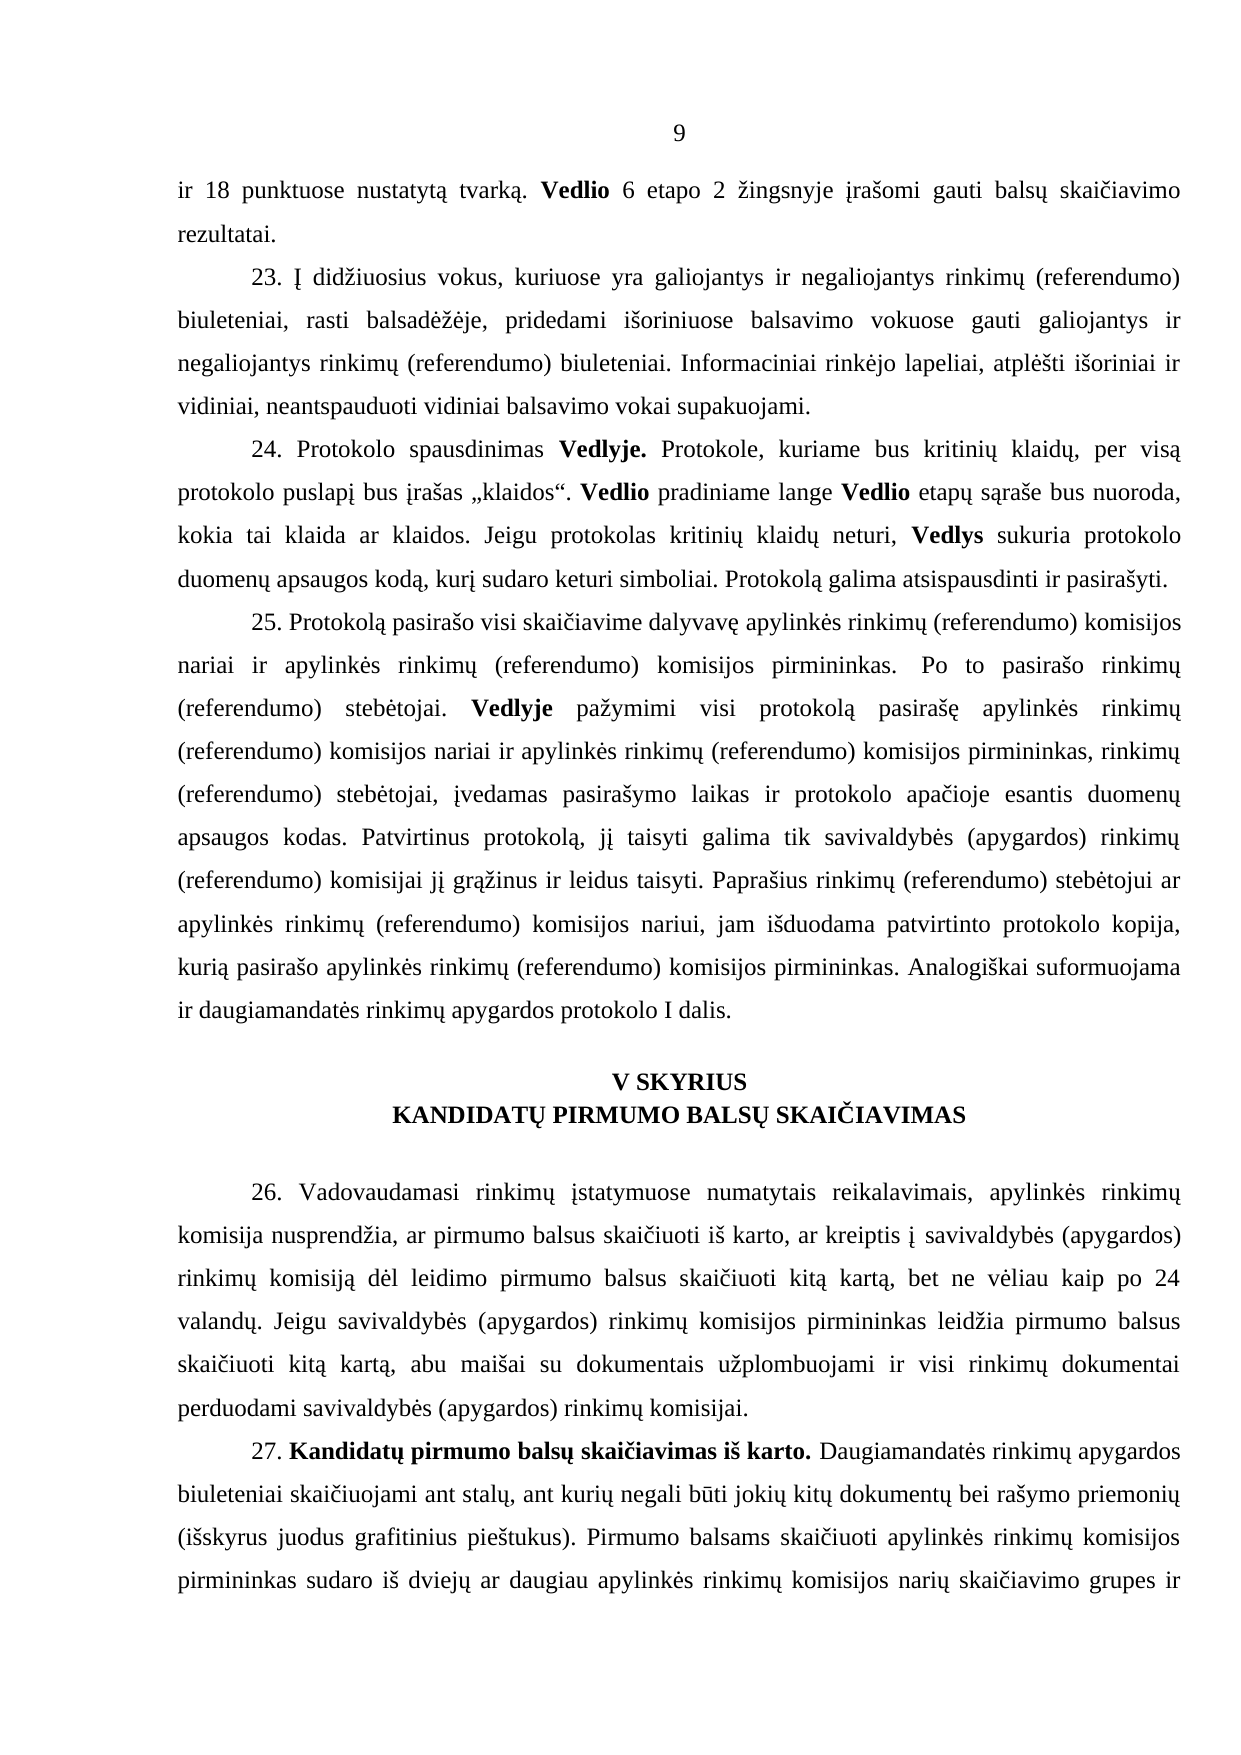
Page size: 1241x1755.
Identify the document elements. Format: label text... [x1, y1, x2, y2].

text 24. Protokolo spausdinimas Vedlyje. Protokole, kuriame bus kritinių klaidų, per visą protokolo puslapį bus įrašas „klaidos“. Vedlio pradiniame lange Vedlio etapų sąraše bus nuoroda, kokia tai klaida ar klaidos. Jeigu protokolas kritinių klaidų neturi, Vedlys sukuria protokolo duomenų apsaugos kodą, kurį sudaro keturi simboliai. Protokolą galima atsispausdinti ir pasirašyti. [177, 434, 1181, 592]
text KANDIDATŲ PIRMUMO BALSŲ SKAIČIAVIMAS [177, 1100, 1181, 1129]
text ir 18 punktuose nustatytą tvarką. Vedlio 6 etapo 2 žingsnyje įrašomi gauti balsų skaičiavimo rezultatai. [177, 176, 1181, 247]
text V SKYRIUS [177, 1067, 1181, 1096]
text 23. Į didžiuosius vokus, kuriuose yra galiojantys ir negaliojantys rinkimų (referendumo) biuleteniai, rasti balsadėžėje, pridedami išoriniuose balsavimo vokuose gauti galiojantys ir negaliojantys rinkimų (referendumo) biuleteniai. Informaciniai rinkėjo lapeliai, atplėšti išoriniai ir vidiniai, neantspauduoti vidiniai balsavimo vokai supakuojami. [177, 262, 1181, 420]
text 26. Vadovaudamasi rinkimų įstatymuose numatytais reikalavimais, apylinkės rinkimų komisija nusprendžia, ar pirmumo balsus skaičiuoti iš karto, ar kreiptis į savivaldybės (apygardos) rinkimų komisiją dėl leidimo pirmumo balsus skaičiuoti kitą kartą, bet ne vėliau kaip po 24 valandų. Jeigu savivaldybės (apygardos) rinkimų komisijos pirmininkas leidžia pirmumo balsus skaičiuoti kitą kartą, abu maišai su dokumentais užplombuojami ir visi rinkimų dokumentai perduodami savivaldybės (apygardos) rinkimų komisijai. [177, 1177, 1181, 1421]
text 25. Protokolą pasirašo visi skaičiavime dalyvavę apylinkės rinkimų (referendumo) komisijos nariai ir apylinkės rinkimų (referendumo) komisijos pirmininkas.. Po to pasirašo rinkimų (referendumo) stebėtojai. Vedlyje pažymimi visi protokolą pasirašę apylinkės rinkimų (referendumo) komisijos nariai ir apylinkės rinkimų (referendumo) komisijos pirmininkas, rinkimų (referendumo) stebėtojai, įvedamas pasirašymo laikas ir protokolo apačioje esantis duomenų apsaugos kodas. Patvirtinus protokolą, jį taisyti galima tik savivaldybės (apygardos) rinkimų (referendumo) komisijai jį grąžinus ir leidus taisyti. Paprašius rinkimų (referendumo) stebėtojui ar apylinkės rinkimų (referendumo) komisijos nariui, jam išduodama patvirtinto protokolo kopija, kurią pasirašo apylinkės rinkimų (referendumo) komisijos pirmininkas. Analogiškai suformuojama ir daugiamandatės rinkimų apygardos protokolo I dalis. [177, 607, 1181, 1024]
text 27. Kandidatų pirmumo balsų skaičiavimas iš karto. Daugiamandatės rinkimų apygardos biuleteniai skaičiuojami ant stalų, ant kurių negali būti jokių kitų dokumentų bei rašymo priemonių (išskyrus juodus grafitinius pieštukus). Pirmumo balsams skaičiuoti apylinkės rinkimų komisijos pirmininkas sudaro iš dviejų ar daugiau apylinkės rinkimų komisijos narių skaičiavimo grupes ir [177, 1436, 1181, 1594]
